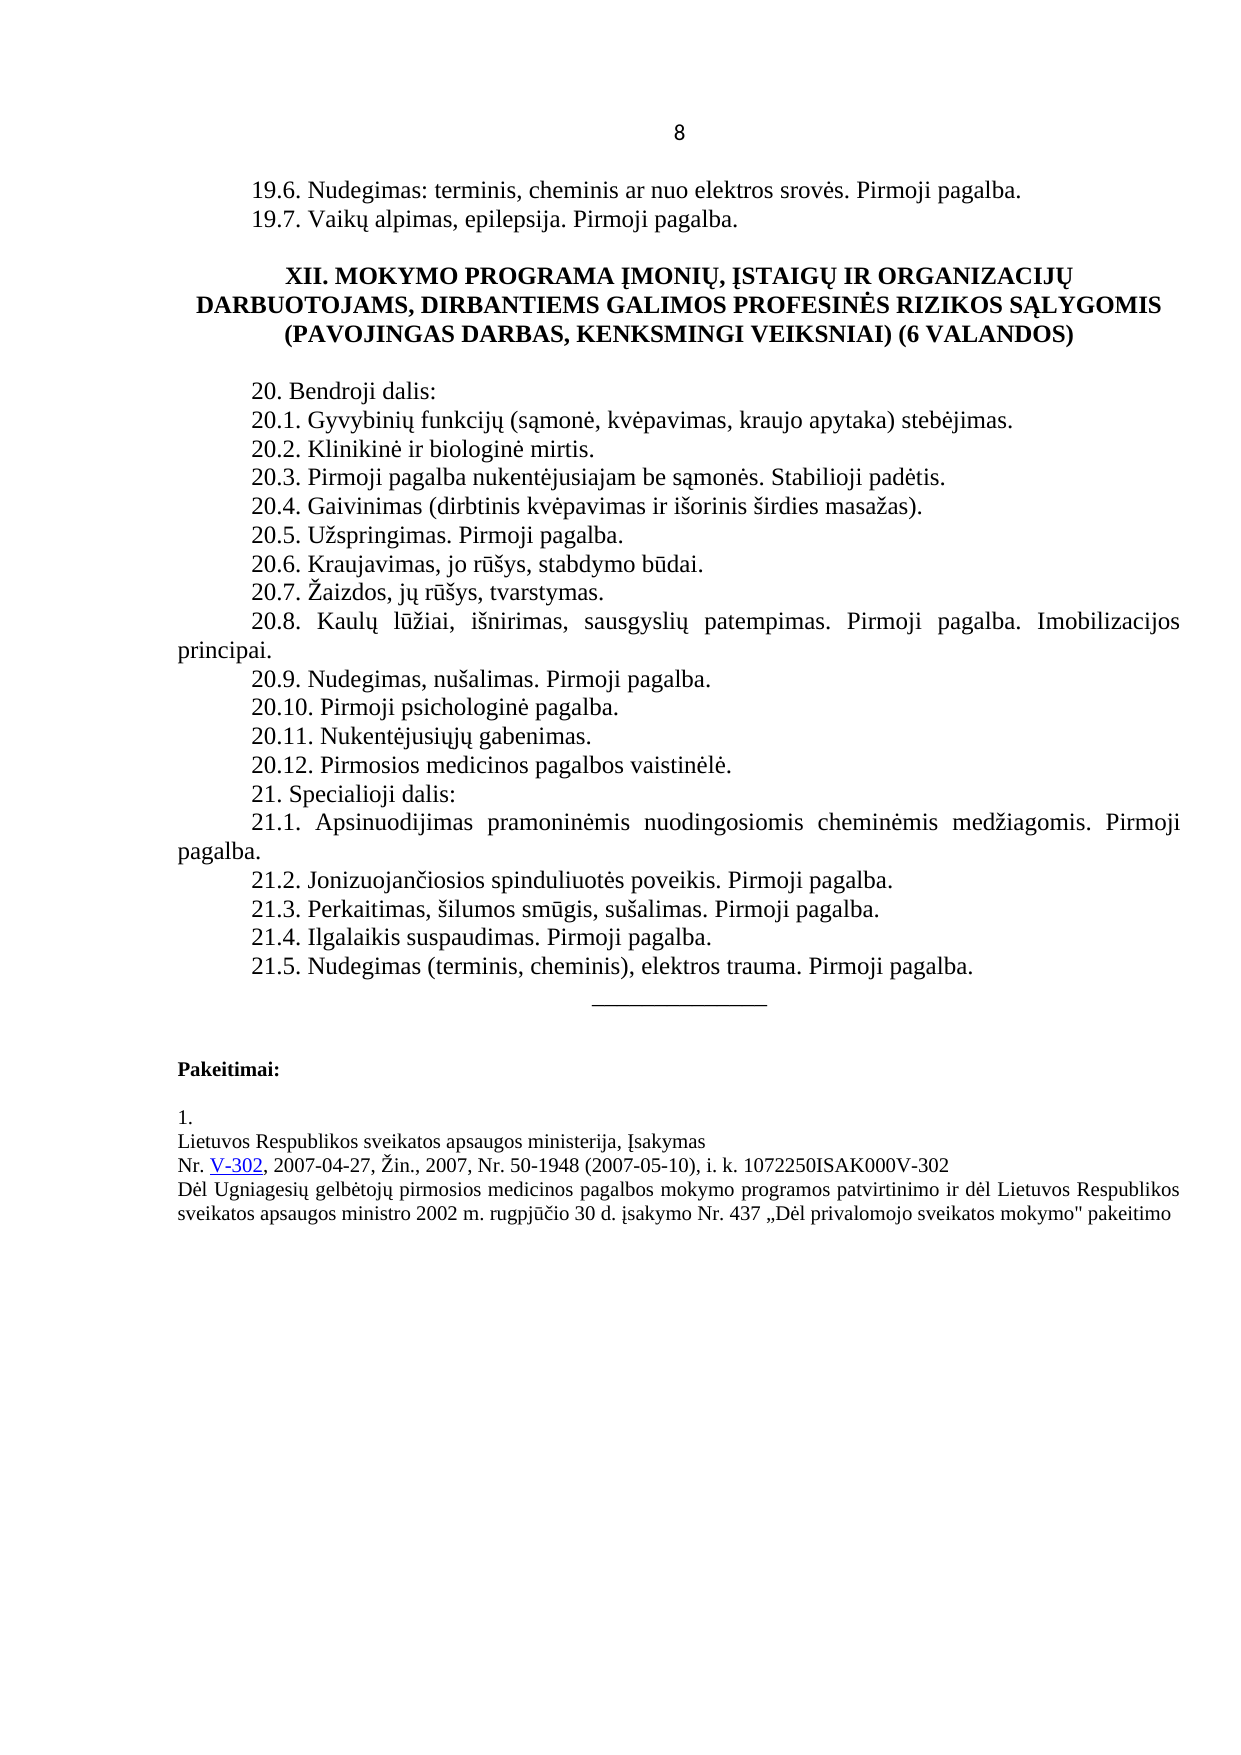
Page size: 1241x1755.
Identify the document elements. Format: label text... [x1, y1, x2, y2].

text 21.3. Perkaitimas, šilumos smūgis, sušalimas. Pirmoji pagalba. [177, 894, 1181, 922]
text 20.6. Kraujavimas, jo rūšys, stabdymo būdai. [177, 549, 1181, 577]
text 21.2. Jonizuojančiosios spinduliuotės poveikis. Pirmoji pagalba. [177, 865, 1181, 894]
text 19.6. Nudegimas: terminis, cheminis ar nuo elektros srovės. Pirmoji pagalba. [177, 175, 1181, 204]
text 20.9. Nudegimas, nušalimas. Pirmoji pagalba. [177, 664, 1181, 692]
text 21. Specialioji dalis: [177, 779, 1181, 807]
text 21.5. Nudegimas (terminis, cheminis), elektros trauma. Pirmoji pagalba. [177, 951, 1181, 980]
text 19.7. Vaikų alpimas, epilepsija. Pirmoji pagalba. [177, 204, 1181, 232]
text 20.3. Pirmoji pagalba nukentėjusiajam be sąmonės. Stabilioji padėtis. [177, 462, 1181, 491]
text 20.11. Nukentėjusiųjų gabenimas. [177, 721, 1181, 750]
text Nr. V-302, 2007-04-27, Žin., 2007, Nr. 50-1948 (2007-05-10), i. k. 1072250ISAK000V-302 [177, 1153, 1181, 1177]
text ______________ [177, 980, 1181, 1009]
text 20.4. Gaivinimas (dirbtinis kvėpavimas ir išorinis širdies masažas). [177, 491, 1181, 520]
text 20.1. Gyvybinių funkcijų (sąmonė, kvėpavimas, kraujo apytaka) stebėjimas. [177, 405, 1181, 434]
text 21.4. Ilgalaikis suspaudimas. Pirmoji pagalba. [177, 922, 1181, 951]
text 20.5. Užspringimas. Pirmoji pagalba. [177, 520, 1181, 549]
text 20.12. Pirmosios medicinos pagalbos vaistinėlė. [177, 750, 1181, 779]
text 20.7. Žaizdos, jų rūšys, tvarstymas. [177, 577, 1181, 606]
text Dėl Ugniagesių gelbėtojų pirmosios medicinos pagalbos mokymo programos patvirtinimo ir dėl Lietuvos Respublikos sveikatos apsaugos ministro 2002 m. rugpjūčio 30 d. įsakymo Nr. 437 „Dėl privalomojo sveikatos mokymo" pakeitimo [177, 1177, 1181, 1225]
text 1. [177, 1105, 1181, 1129]
text 20.10. Pirmoji psichologinė pagalba. [177, 692, 1181, 721]
text 20.2. Klinikinė ir biologinė mirtis. [177, 434, 1181, 462]
text XII. MOKYMO PROGRAMA Įmonių, įstaigų ir organizacijų darbuotojams, dirbantiems galimos profesinės rizikos sąlygomis (pavojingas darbas, kenksmingi veiksniai) (6 valandOS) [177, 261, 1181, 347]
text Pakeitimai: [177, 1057, 1181, 1081]
text 20. Bendroji dalis: [177, 376, 1181, 405]
text Lietuvos Respublikos sveikatos apsaugos ministerija, Įsakymas [177, 1129, 1181, 1153]
text 21.1. Apsinuodijimas pramoninėmis nuodingosiomis cheminėmis medžiagomis. Pirmoji pagalba. [177, 807, 1181, 865]
text 20.8. Kaulų lūžiai, išnirimas, sausgyslių patempimas. Pirmoji pagalba. Imobilizacijos principai. [177, 606, 1181, 664]
